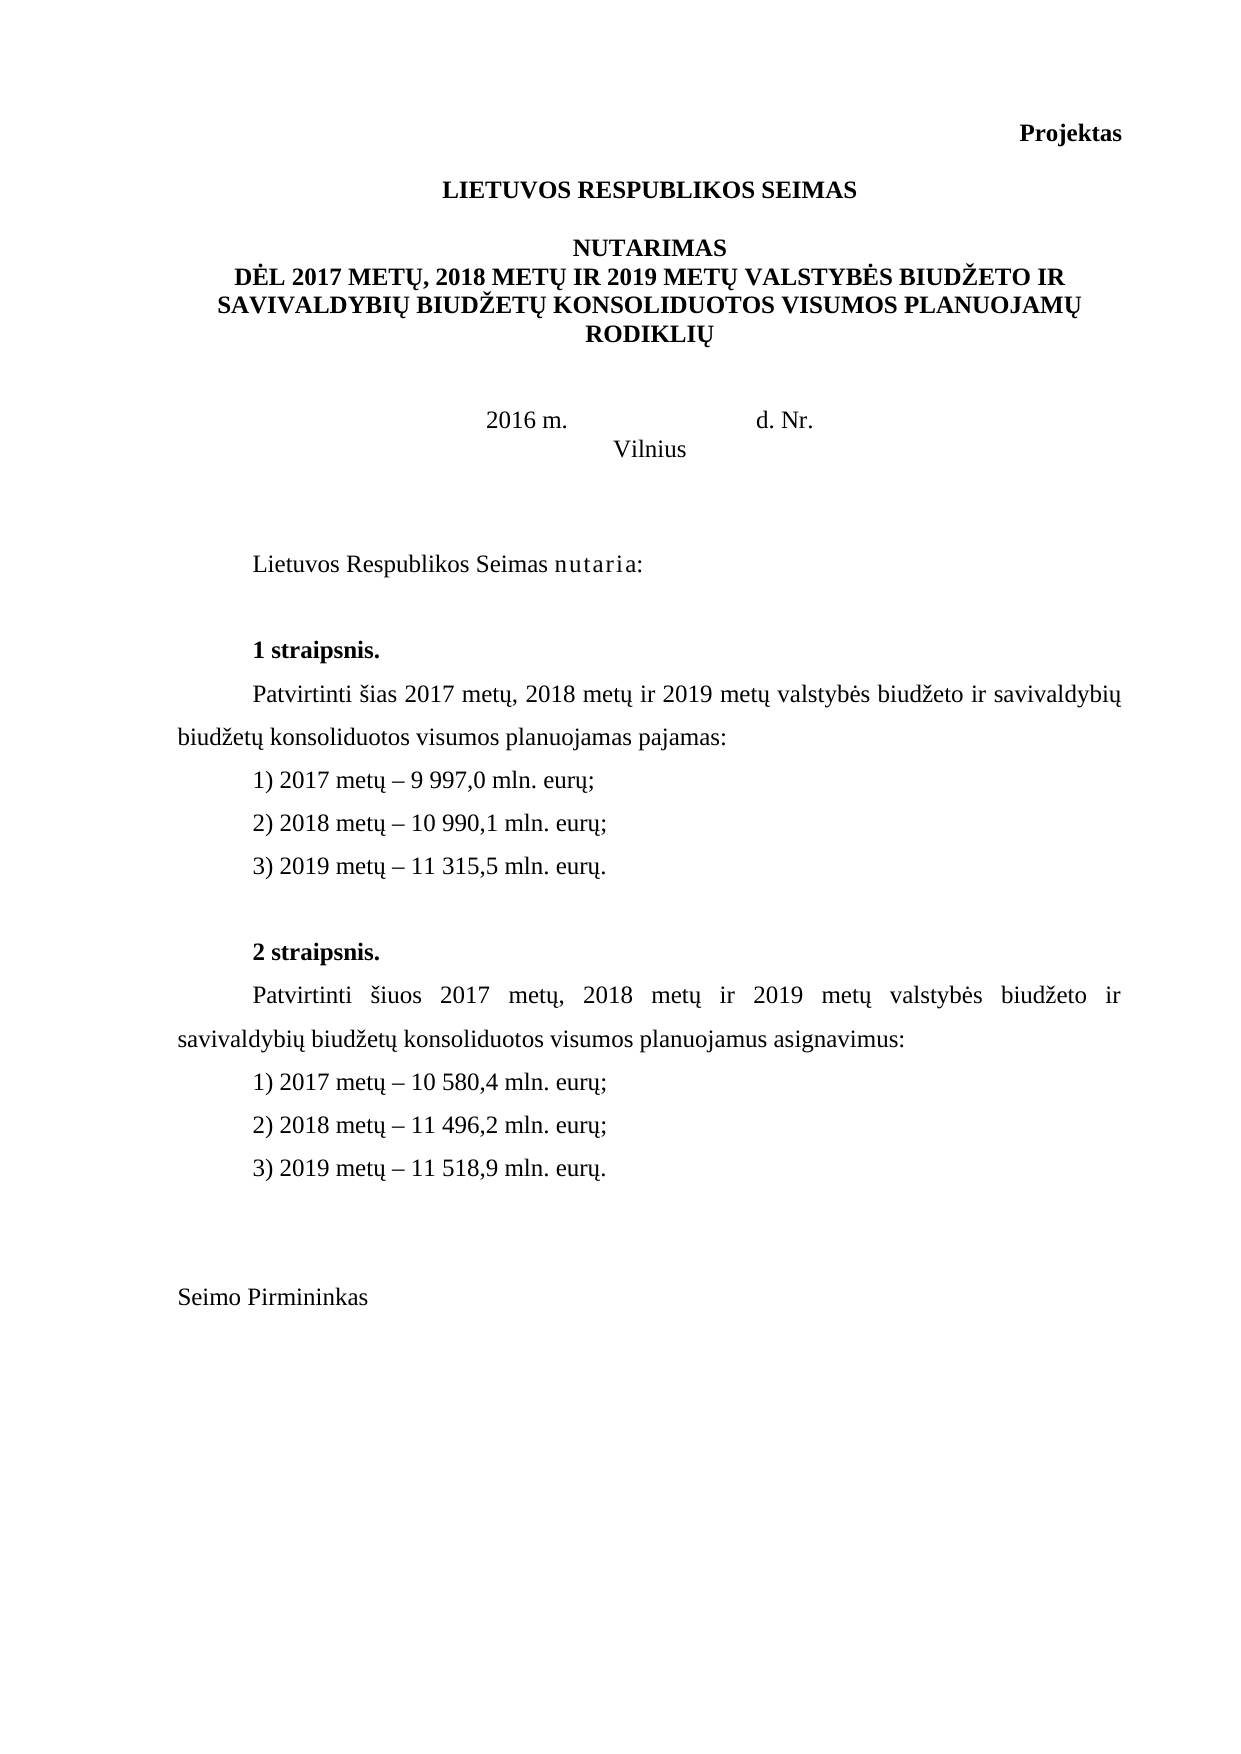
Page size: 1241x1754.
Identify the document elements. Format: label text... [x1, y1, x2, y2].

text Lietuvos Respublikos Seimas nutaria: [177, 549, 1122, 578]
text Dėl 2017 metų, 2018 metų ir 2019 metų valstybės biudžeto ir savivaldybių biudžetų konsoliduotos visumos planuojamų rodiklių [177, 262, 1122, 348]
text Projektas [177, 118, 1122, 147]
text 3) 2019 metų – 11 518,9 mln. eurų. [177, 1153, 1122, 1182]
text 2) 2018 metų – 11 496,2 mln. eurų; [177, 1110, 1122, 1139]
text Seimo Pirmininkas [177, 1282, 1122, 1311]
text 2016 m. d. Nr. [177, 406, 1122, 434]
text Patvirtinti šias 2017 metų, 2018 metų ir 2019 metų valstybės biudžeto ir savivaldybių biudžetų konsoliduotos visumos planuojamas pajamas: [177, 679, 1122, 751]
text 1) 2017 metų – 10 580,4 mln. eurų; [177, 1067, 1122, 1096]
text 1) 2017 metų – 9 997,0 mln. eurų; [177, 765, 1122, 794]
text 2) 2018 metų – 10 990,1 mln. eurų; [177, 808, 1122, 837]
text 3) 2019 metų – 11 315,5 mln. eurų. [177, 851, 1122, 880]
text NUTARIMAS [177, 233, 1122, 262]
text 1 straipsnis. [177, 636, 1122, 664]
text LIETUVOS RESPUBLIKOS SEIMAS [177, 176, 1122, 204]
text 2 straipsnis. [177, 937, 1122, 966]
text Patvirtinti šiuos 2017 metų, 2018 metų ir 2019 metų valstybės biudžeto ir savivaldybių biudžetų konsoliduotos visumos planuojamus asignavimus: [177, 981, 1122, 1052]
text Vilnius [177, 434, 1122, 463]
